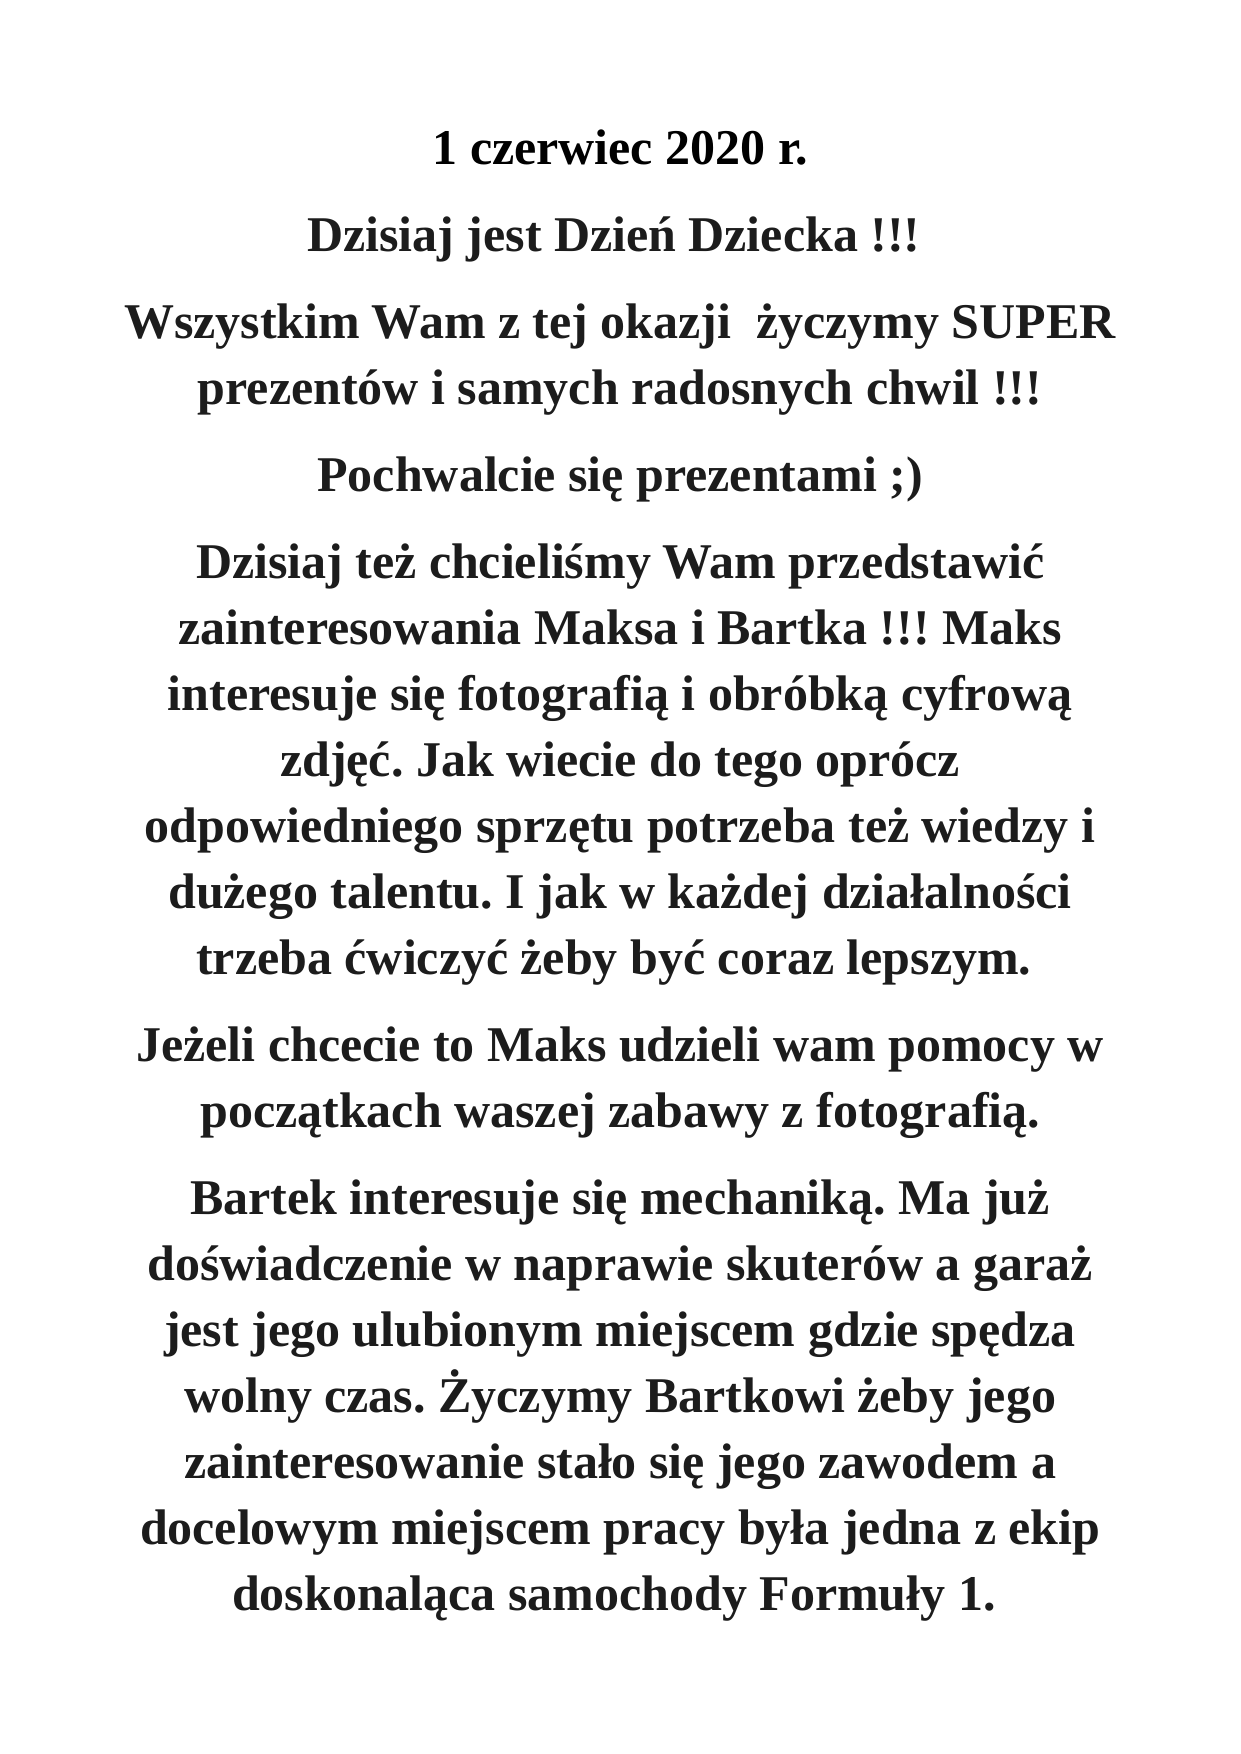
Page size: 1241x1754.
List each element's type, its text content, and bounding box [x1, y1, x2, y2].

text Pochwalcie się prezentami ;) [118, 445, 1122, 502]
text Dzisiaj jest Dzień Dziecka !!! [118, 205, 1122, 262]
text Bartek interesuje się mechaniką. Ma już doświadczenie w naprawie skuterów a garaż jest jego ulubionym miejscem gdzie spędza wolny czas. Życzymy Bartkowi żeby jego zainteresowanie stało się jego zawodem a docelowym miejscem pracy była jedna z ekip doskonaląca samochody Formuły 1. [118, 1168, 1122, 1621]
text Wszystkim Wam z tej okazji życzymy SUPER prezentów i samych radosnych chwil !!! [118, 292, 1122, 415]
text Jeżeli chcecie to Maks udzieli wam pomocy w początkach waszej zabawy z fotografią. [118, 1015, 1122, 1138]
text 1 czerwiec 2020 r. [118, 118, 1122, 176]
text Dzisiaj też chcieliśmy Wam przedstawić zainteresowania Maksa i Bartka !!! Maks interesuje się fotografią i obróbką cyfrową zdjęć. Jak wiecie do tego oprócz odpowiedniego sprzętu potrzeba też wiedzy i dużego talentu. I jak w każdej działalności trzeba ćwiczyć żeby być coraz lepszym. [118, 532, 1122, 985]
